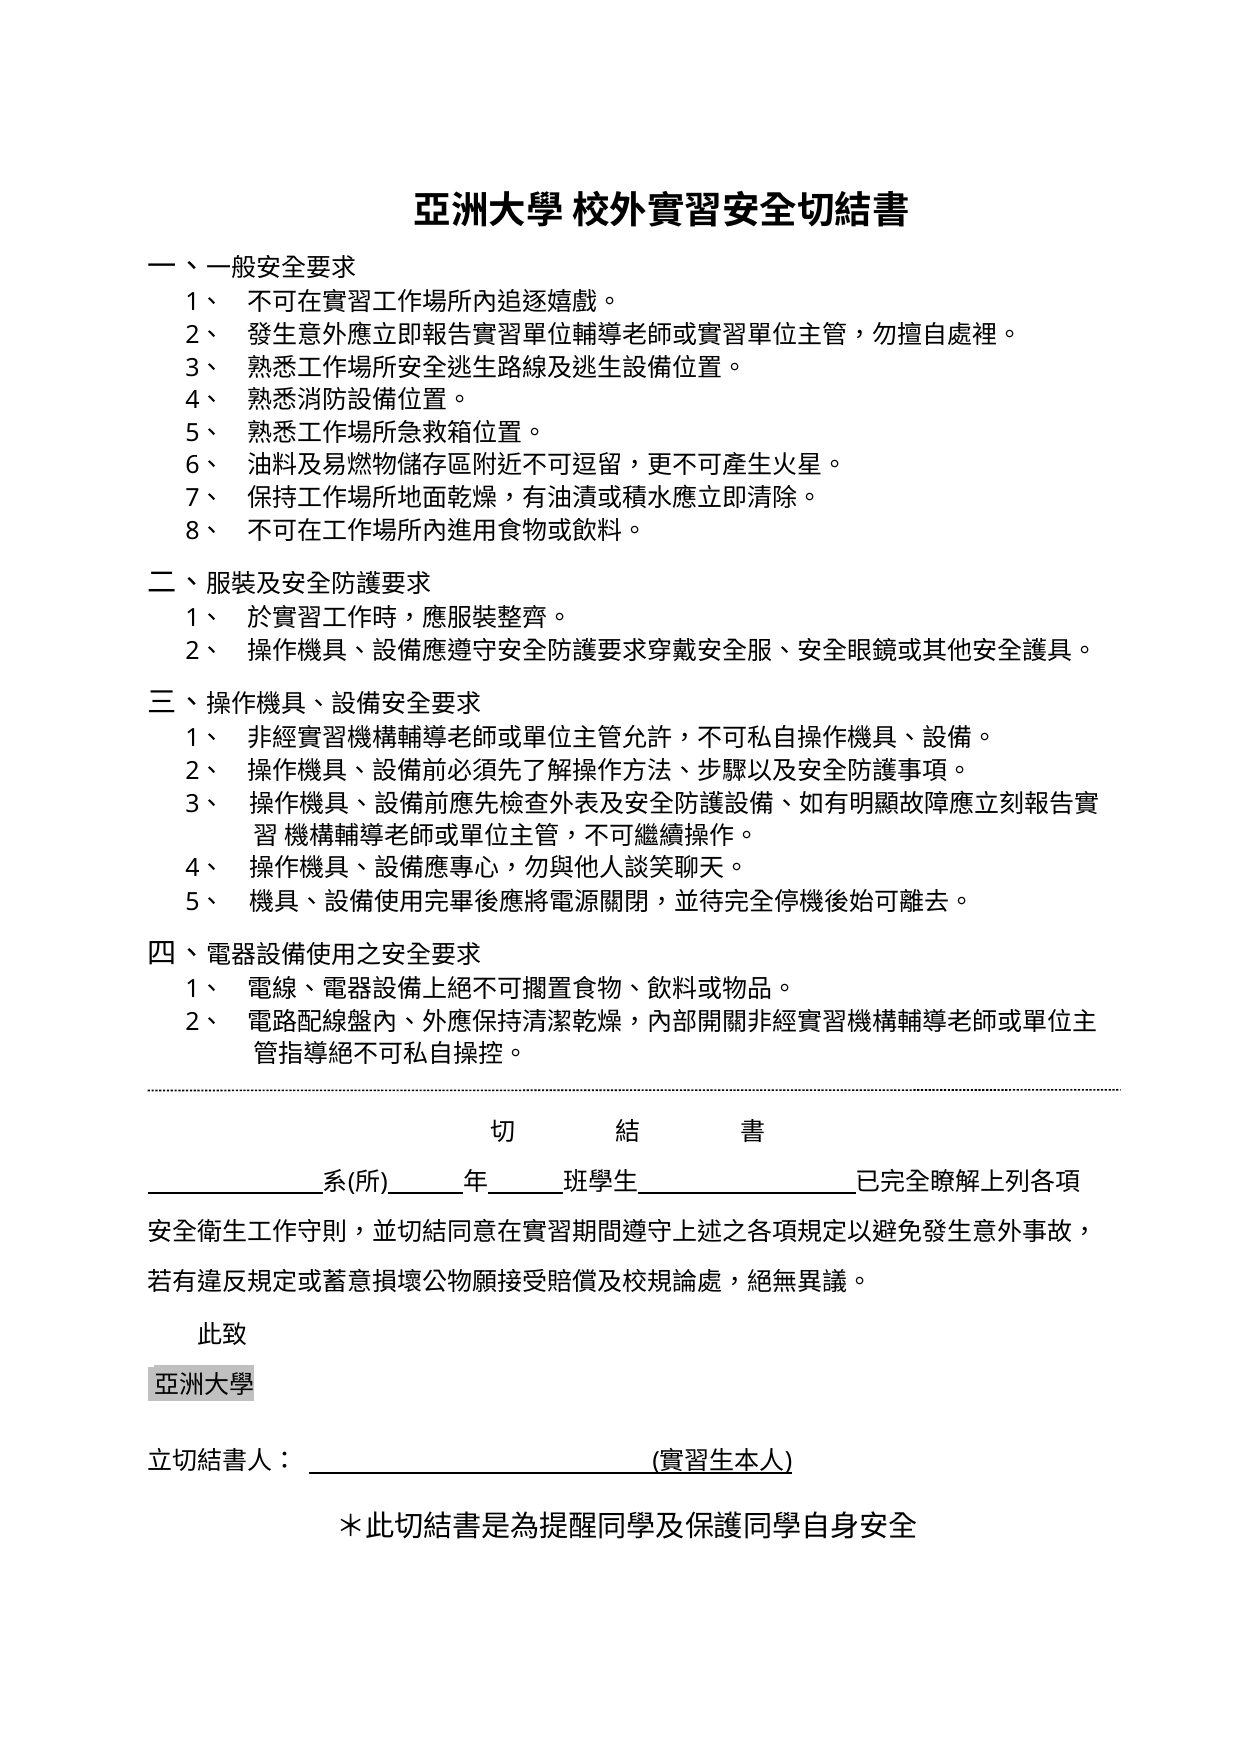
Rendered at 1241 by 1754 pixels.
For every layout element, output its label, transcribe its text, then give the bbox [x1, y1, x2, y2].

text 立切結書人： (實習生本人) [148, 1441, 1109, 1477]
text 一、一般安全要求 [148, 242, 357, 284]
text 二、服裝及安全防護要求 [148, 562, 1109, 600]
text 5、 機具、設備使用完畢後應將電源關閉，並待完全停機後始可離去。 [148, 883, 1109, 917]
text 1、 非經實習機構輔導老師或單位主管允許，不可私自操作機具、設備。 [185, 720, 1109, 753]
text 四、電器設備使用之安全要求 [148, 933, 1109, 971]
text 8、 不可在工作場所內進用食物或飲料。 [148, 513, 1109, 546]
text 切 結 書 [146, 1111, 1109, 1148]
text 2、 操作機具、設備前必須先了解操作方法、步驟以及安全防護事項。 [185, 753, 1109, 786]
text 三、操作機具、設備安全要求 [148, 682, 1109, 720]
text 4、 熟悉消防設備位置。 [185, 383, 1109, 415]
text 4、 操作機具、設備應專心，勿與他人談笑聊天。 [185, 851, 1109, 883]
text 3、 熟悉工作場所安全逃生路線及逃生設備位置。 [185, 350, 1109, 383]
text 2、 發生意外應立即報告實習單位輔導老師或實習單位主管，勿擅自處裡。 [185, 317, 1109, 350]
text 2、 電路配線盤內、外應保持清潔乾燥，內部開關非經實習機構輔導老師或單位主 管指導絕不可私自操控。 [185, 1004, 1098, 1069]
text 系(所) 年 班學生 已完全瞭解上列各項 安全衛生工作守則，並切結同意在實習期間遵守上述之各項規定以避免發生意外事故， 若有違反規定或蓄意損壞公物願接受賠償及校規論處，絕無異議。 [148, 1161, 1098, 1297]
text 7、 保持工作場所地面乾燥，有油漬或積水應立即清除。 [185, 480, 1109, 513]
text 此致 [198, 1315, 1109, 1351]
text 2、 操作機具、設備應遵守安全防護要求穿戴安全服、安全眼鏡或其他安全護具。 [148, 633, 1109, 666]
text 亞洲大學 [148, 1365, 1109, 1401]
subtitle 亞洲大學 校外實習安全切結書 [413, 180, 1109, 234]
text 1、 不可在實習工作場所內追逐嬉戲。 [185, 284, 1109, 317]
text 1、 電線、電器設備上絕不可擱置食物、飲料或物品。 [185, 971, 1109, 1004]
text 1、 於實習工作時，應服裝整齊。 [185, 600, 1109, 633]
text 5、 熟悉工作場所急救箱位置。 [185, 415, 1109, 448]
text 3、 操作機具、設備前應先檢查外表及安全防護設備、如有明顯故障應立刻報告實 習 機構輔導老師或單位主管，不可繼續操作。 [185, 786, 1109, 851]
text 6、 油料及易燃物儲存區附近不可逗留，更不可產生火星。 [185, 448, 1109, 480]
subtitle ＊此切結書是為提醒同學及保護同學自身安全 [336, 1503, 1109, 1545]
